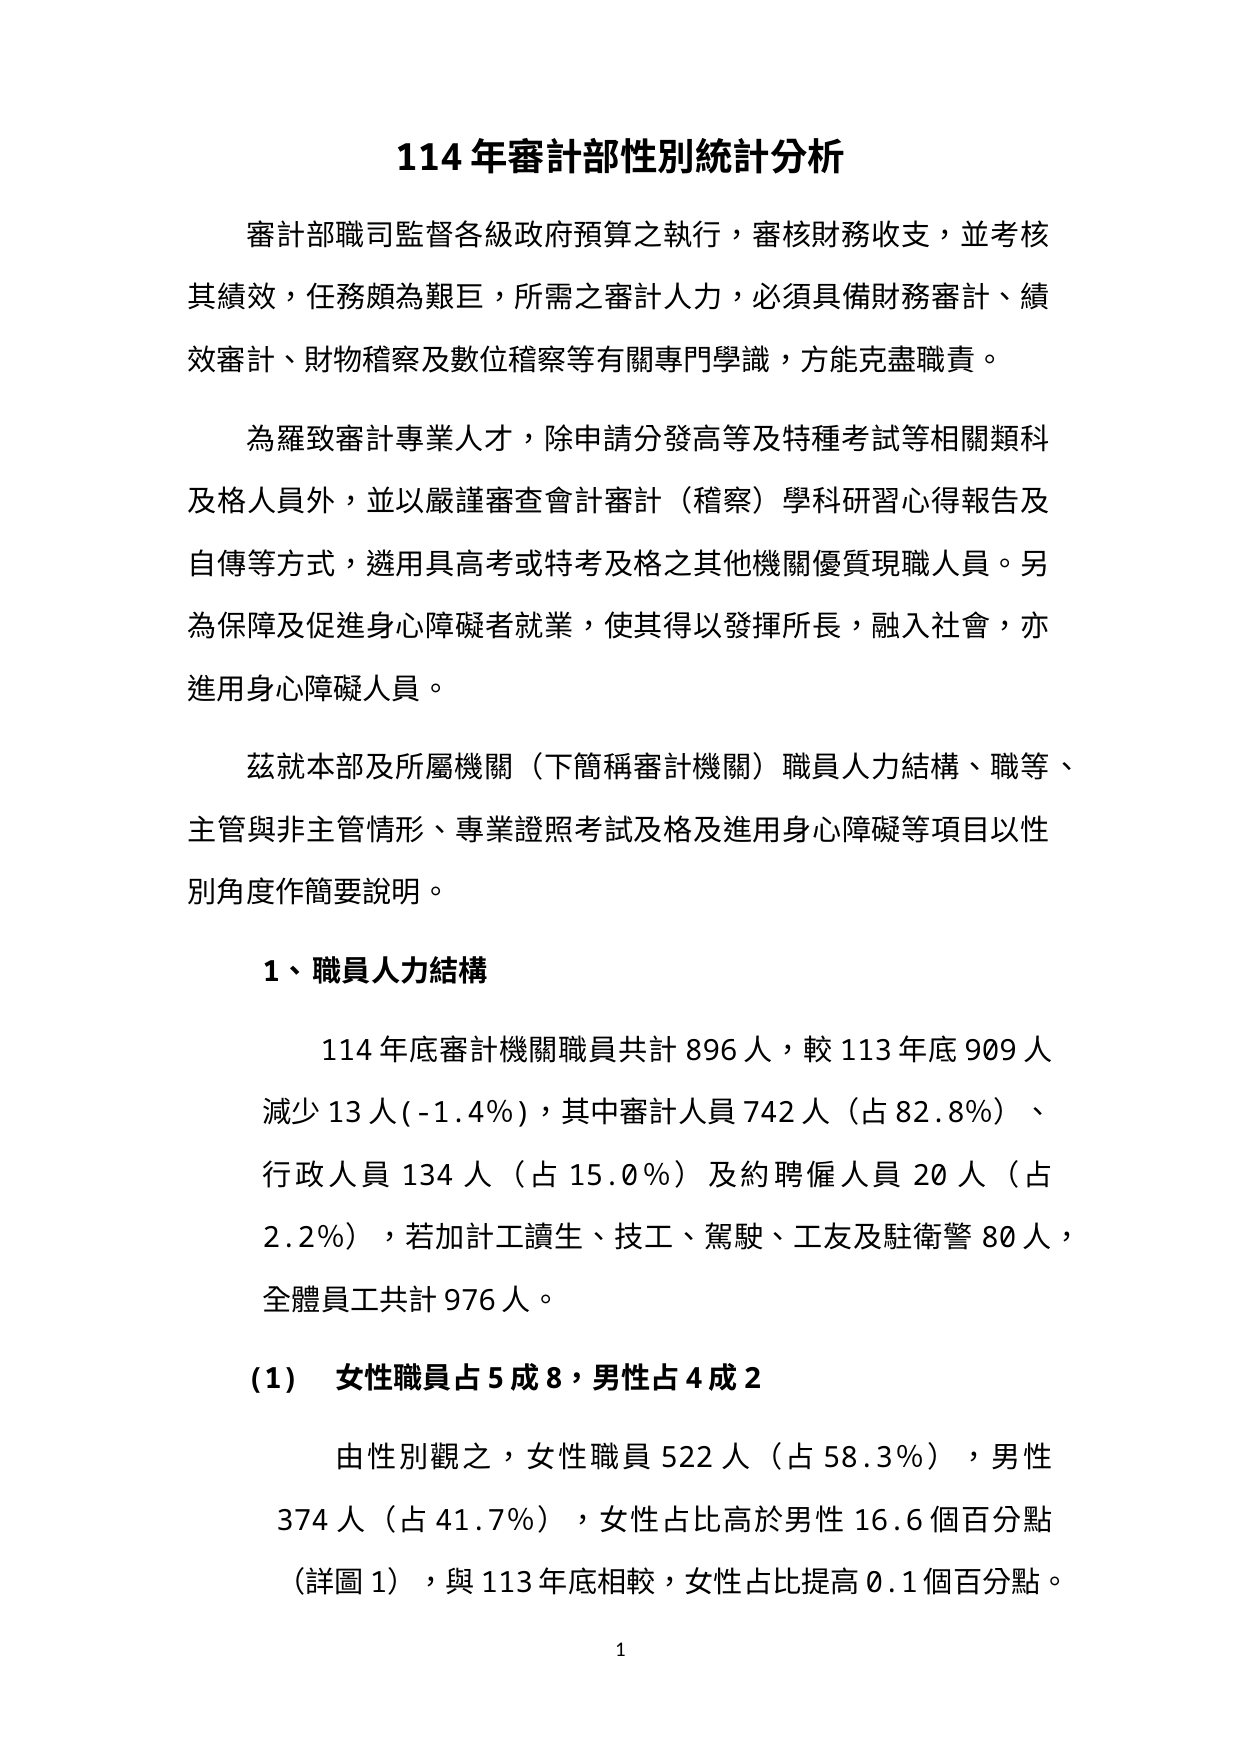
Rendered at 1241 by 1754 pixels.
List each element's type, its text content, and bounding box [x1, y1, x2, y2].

text 由性別觀之，女性職員522人（占58.3％），男性374人（占41.7％），女性占比高於男性16.6個百分點（詳圖1），與113年底相較，女性占比提高0.1個百分點。 [276, 1413, 1053, 1601]
text 審計部職司監督各級政府預算之執行，審核財務收支，並考核其績效，任務頗為艱巨，所需之審計人力，必須具備財務審計、績效審計、財物稽察及數位稽察等有關專門學識，方能克盡職責。 [187, 191, 1053, 378]
text 114年底審計機關職員共計896人，較113年底909人減少13人(-1.4％)，其中審計人員742人（占82.8％）、行政人員134人（占15.0％）及約聘僱人員20人（占2.2％），若加計工讀生、技工、駕駛、工友及駐衛警80人，全體員工共計976人。 [262, 1006, 1053, 1318]
list 職員人力結構 [262, 927, 1053, 990]
text 茲就本部及所屬機關（下簡稱審計機關）職員人力結構、職等、主管與非主管情形、專業證照考試及格及進用身心障礙等項目以性別角度作簡要說明。 [187, 723, 1053, 911]
text 114年審計部性別統計分析 [187, 112, 1053, 175]
text 為羅致審計專業人才，除申請分發高等及特種考試等相關類科及格人員外，並以嚴謹審查會計審計（稽察）學科研習心得報告及自傳等方式，遴用具高考或特考及格之其他機關優質現職人員。另為保障及促進身心障礙者就業，使其得以發揮所長，融入社會，亦進用身心障礙人員。 [187, 395, 1053, 707]
list 女性職員占5成8，男性占4成2 [247, 1335, 1053, 1397]
